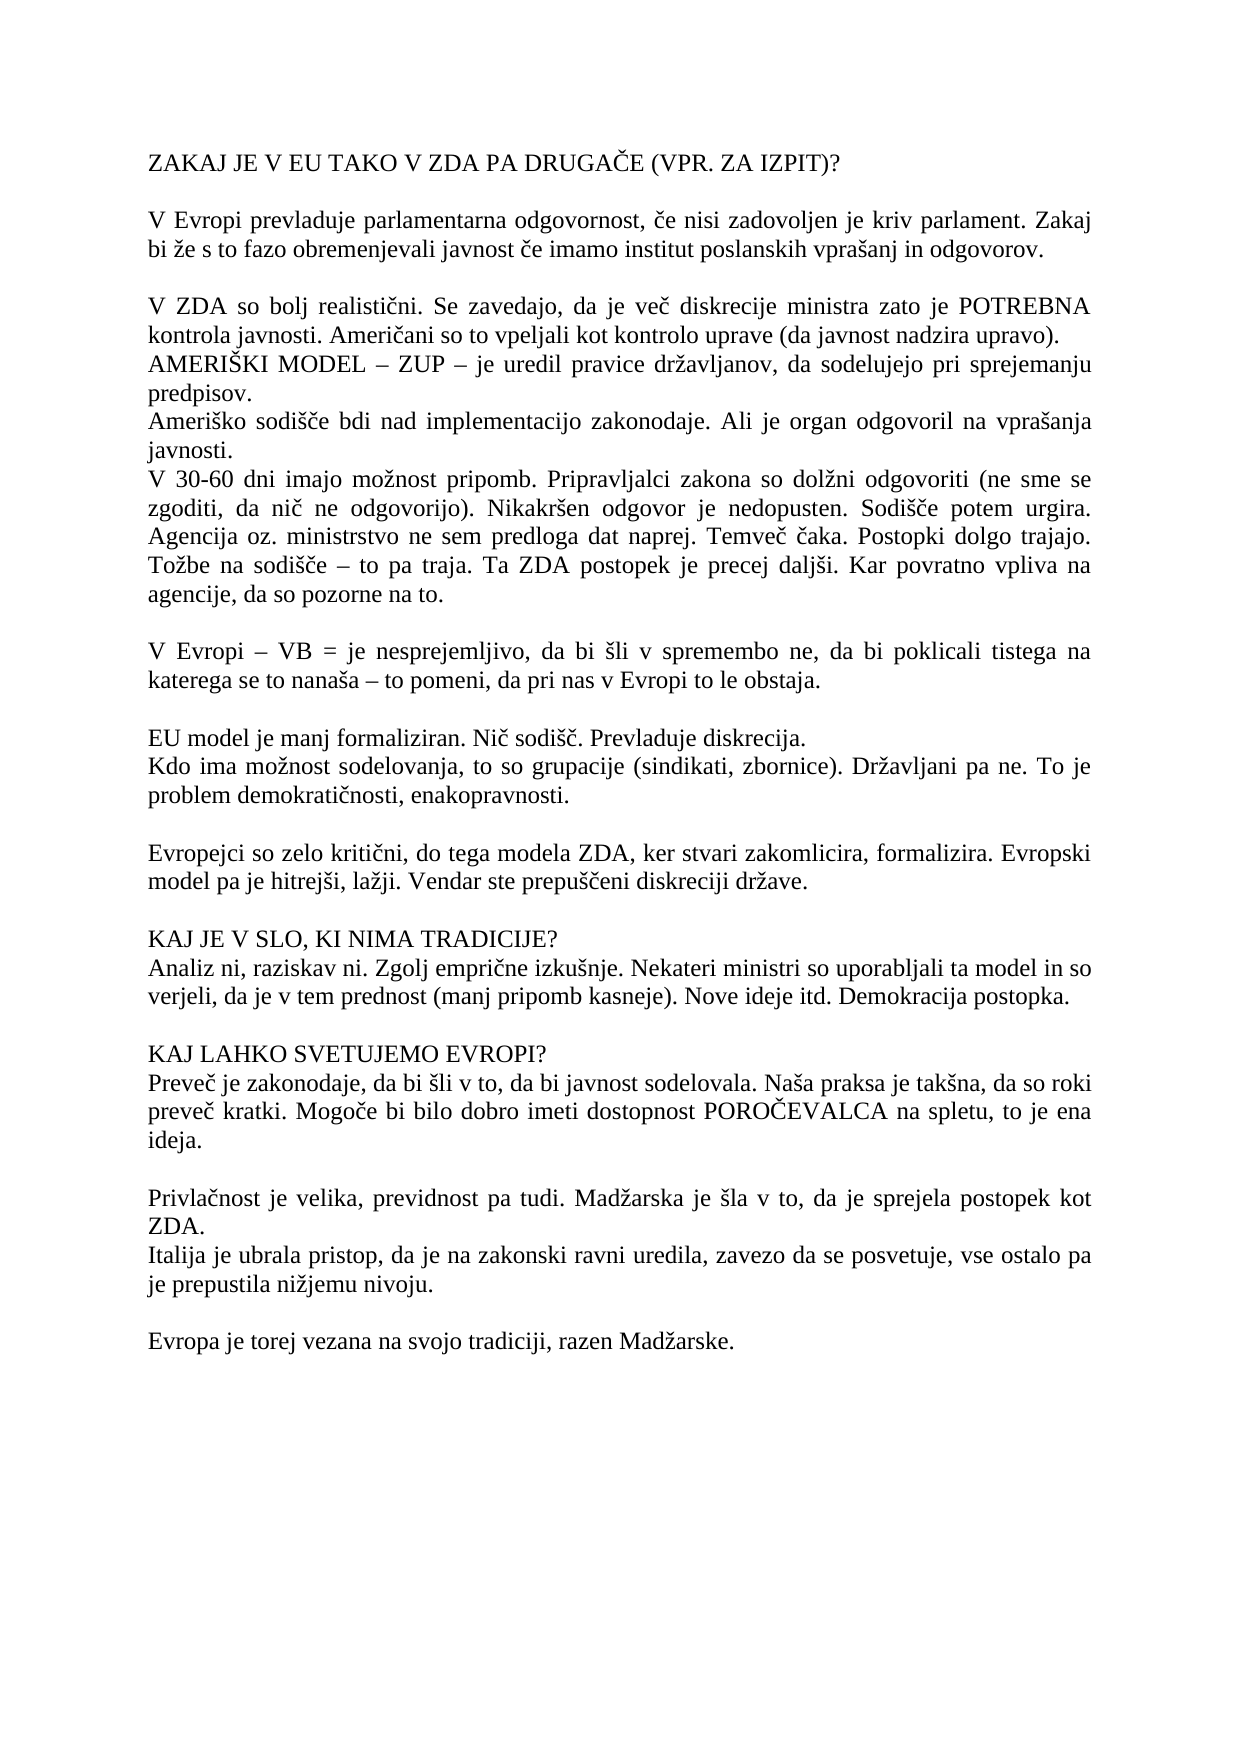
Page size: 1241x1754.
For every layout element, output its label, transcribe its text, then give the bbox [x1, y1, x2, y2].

text V Evropi prevladuje parlamentarna odgovornost, če nisi zadovoljen je kriv parlament. Zakaj bi že s to fazo obremenjevali javnost če imamo institut poslanskih vprašanj in odgovorov. [148, 205, 1093, 263]
text Ameriško sodišče bdi nad implementacijo zakonodaje. Ali je organ odgovoril na vprašanja javnosti. [148, 406, 1093, 464]
text Privlačnost je velika, previdnost pa tudi. Madžarska je šla v to, da je sprejela postopek kot ZDA. [148, 1183, 1093, 1240]
text KAJ JE V SLO, KI NIMA TRADICIJE? [148, 924, 1093, 953]
text AMERIŠKI MODEL – ZUP – je uredil pravice državljanov, da sodelujejo pri sprejemanju predpisov. [148, 349, 1093, 406]
text Italija je ubrala pristop, da je na zakonski ravni uredila, zavezo da se posvetuje, vse ostalo pa je prepustila nižjemu nivoju. [148, 1240, 1093, 1298]
text Evropejci so zelo kritični, do tega modela ZDA, ker stvari zakomlicira, formalizira. Evropski model pa je hitrejši, lažji. Vendar ste prepuščeni diskreciji države. [148, 838, 1093, 895]
text V ZDA so bolj realistični. Se zavedajo, da je več diskrecije ministra zato je POTREBNA kontrola javnosti. Američani so to vpeljali kot kontrolo uprave (da javnost nadzira upravo). [148, 291, 1093, 349]
text ZAKAJ JE V EU TAKO V ZDA PA DRUGAČE (VPR. ZA IZPIT)? [148, 148, 1093, 176]
text Evropa je torej vezana na svojo tradiciji, razen Madžarske. [148, 1326, 1093, 1355]
text KAJ LAHKO SVETUJEMO EVROPI? [148, 1039, 1093, 1068]
text Preveč je zakonodaje, da bi šli v to, da bi javnost sodelovala. Naša praksa je takšna, da so roki preveč kratki. Mogoče bi bilo dobro imeti dostopnost POROČEVALCA na spletu, to je ena ideja. [148, 1068, 1093, 1154]
text Kdo ima možnost sodelovanja, to so grupacije (sindikati, zbornice). Državljani pa ne. To je problem demokratičnosti, enakopravnosti. [148, 751, 1093, 809]
text Analiz ni, raziskav ni. Zgolj emprične izkušnje. Nekateri ministri so uporabljali ta model in so verjeli, da je v tem prednost (manj pripomb kasneje). Nove ideje itd. Demokracija postopka. [148, 953, 1093, 1010]
text V 30-60 dni imajo možnost pripomb. Pripravljalci zakona so dolžni odgovoriti (ne sme se zgoditi, da nič ne odgovorijo). Nikakršen odgovor je nedopusten. Sodišče potem urgira. Agencija oz. ministrstvo ne sem predloga dat naprej. Temveč čaka. Postopki dolgo trajajo. Tožbe na sodišče – to pa traja. Ta ZDA postopek je precej daljši. Kar povratno vpliva na agencije, da so pozorne na to. [148, 464, 1093, 608]
text V Evropi – VB = je nesprejemljivo, da bi šli v spremembo ne, da bi poklicali tistega na katerega se to nanaša – to pomeni, da pri nas v Evropi to le obstaja. [148, 636, 1093, 694]
text EU model je manj formaliziran. Nič sodišč. Prevladuje diskrecija. [148, 723, 1093, 751]
